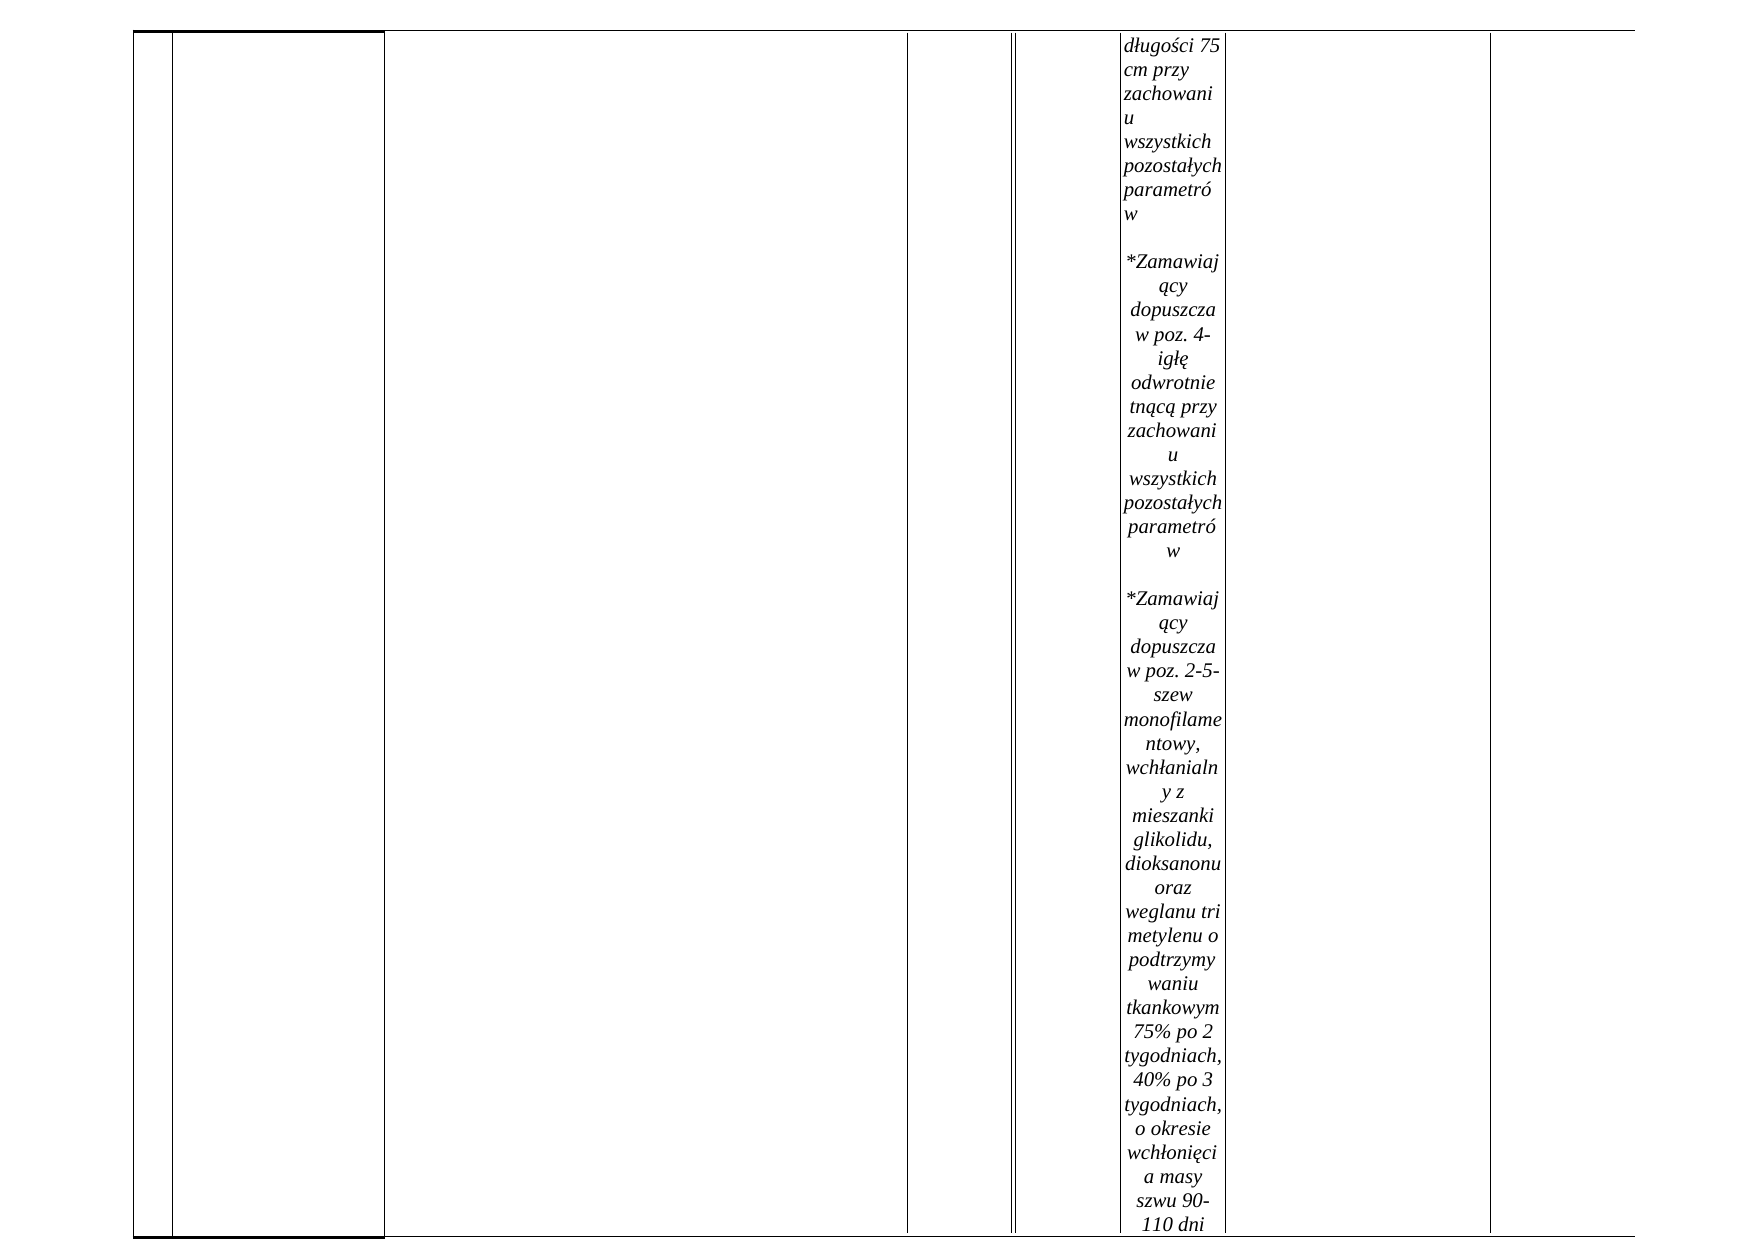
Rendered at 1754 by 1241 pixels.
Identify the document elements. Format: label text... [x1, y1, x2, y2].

table_cell [1225, 31, 1490, 1236]
table_cell [134, 33, 172, 1236]
table_cell [1015, 31, 1120, 1236]
table_cell Monofilament syntetyczny, wchłanialny, podtrzymywanie tkankowe 21-28 dni, całkowity czas wchłaniania 90-120 dni, w poz. 2, 3, 4 nasączony środkiem antybakteryjnym. [173, 33, 384, 1236]
table_cell [385, 31, 907, 1236]
table_cell 4/0 [1011, 31, 1015, 1236]
table_cell [907, 31, 1011, 1236]
table_cell długości 75 cm przy zachowaniu wszystkich pozostałych parametrów *Zamawiający dopuszcza w poz. 4- igłę odwrotnie tnącą przy zachowaniu wszystkich pozostałych parametrów *Zamawiający dopuszcza w poz. 2-5- szew monofilamentowy, wchłanialny z mieszanki glikolidu, dioksanonu oraz weglanu tri metylenu o podtrzymywaniu tkankowym 75% po 2 tygodniach, 40% po 3 tygodniach, o okresie wchłonięcia masy szwu 90-110 dni [1120, 31, 1225, 1236]
table_cell [1490, 31, 1635, 1236]
